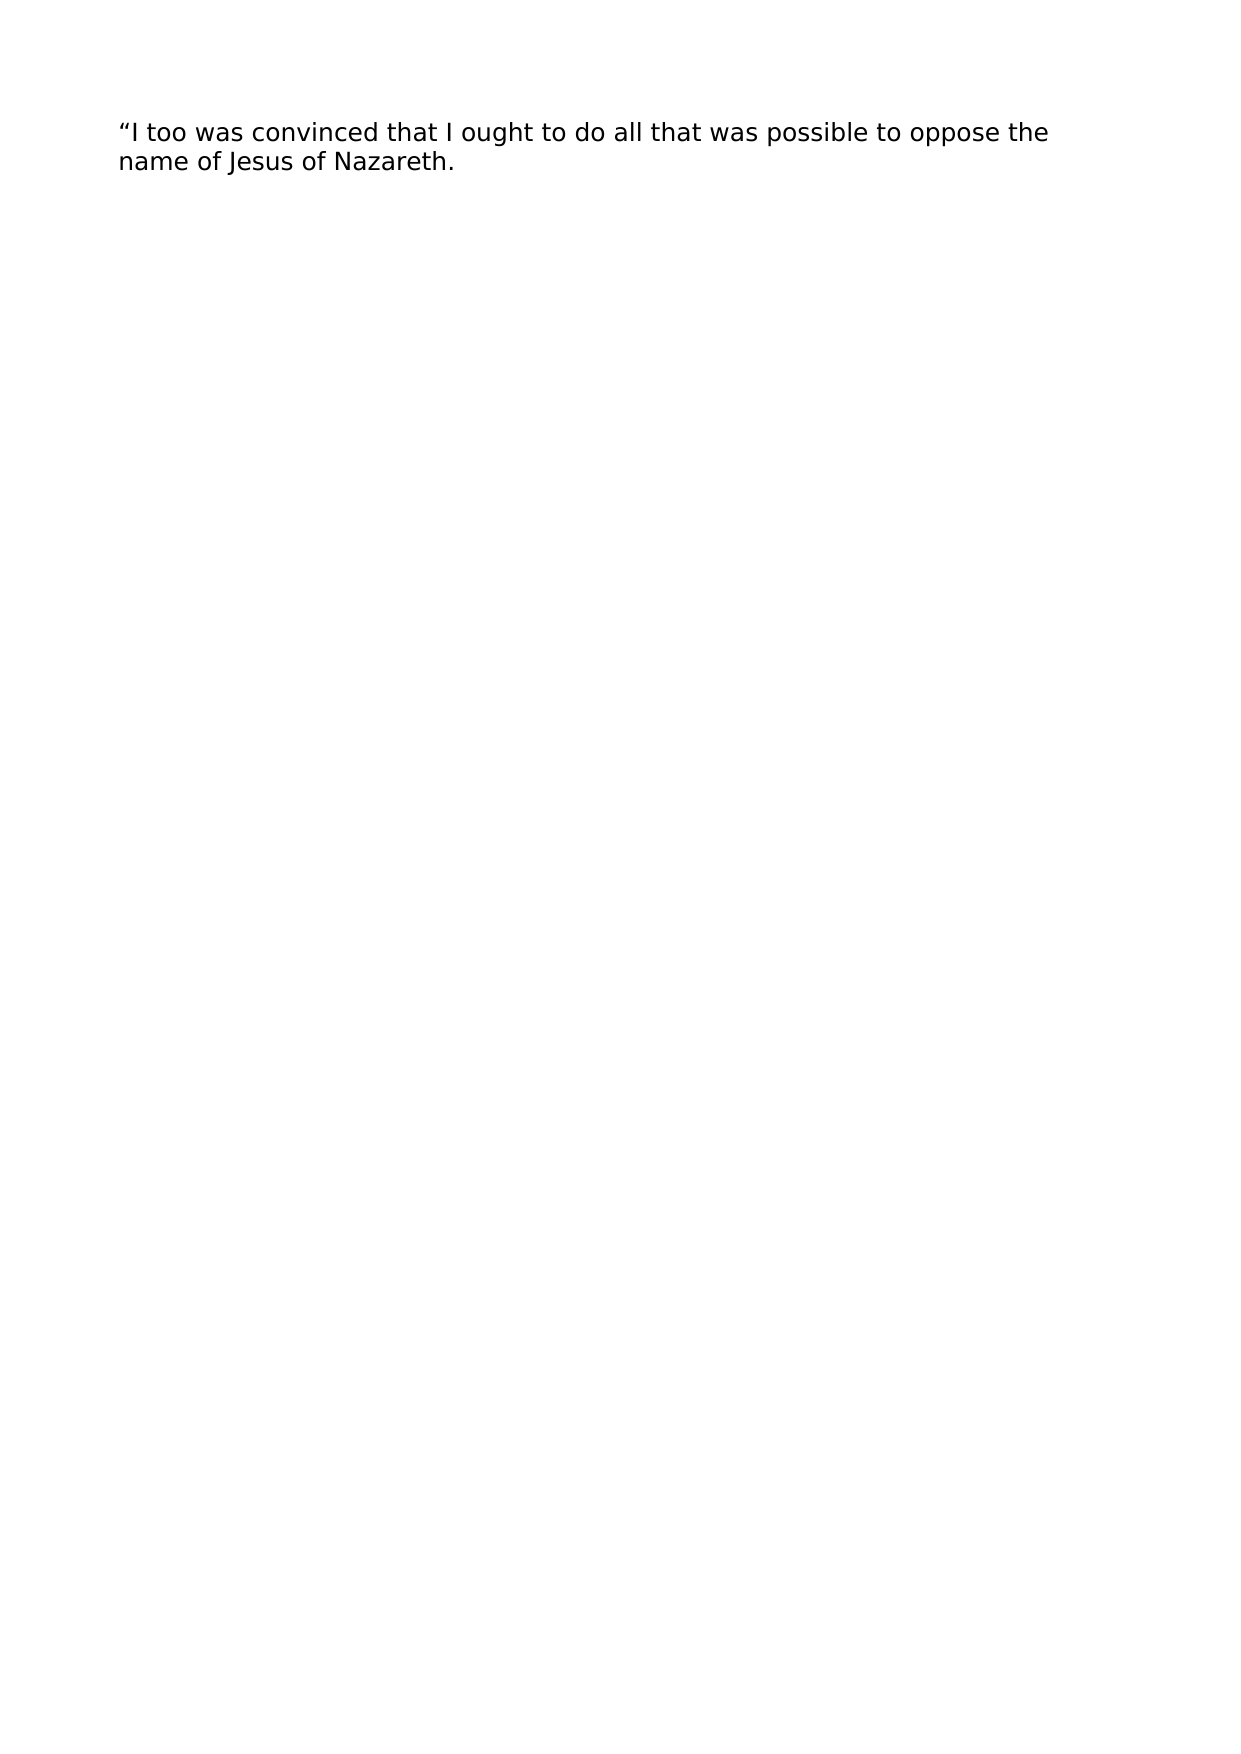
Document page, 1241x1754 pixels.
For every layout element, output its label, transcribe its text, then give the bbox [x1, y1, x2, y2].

text “I too was convinced that I ought to do all that was possible to oppose the name of Jesus of Nazareth. [118, 118, 1122, 176]
